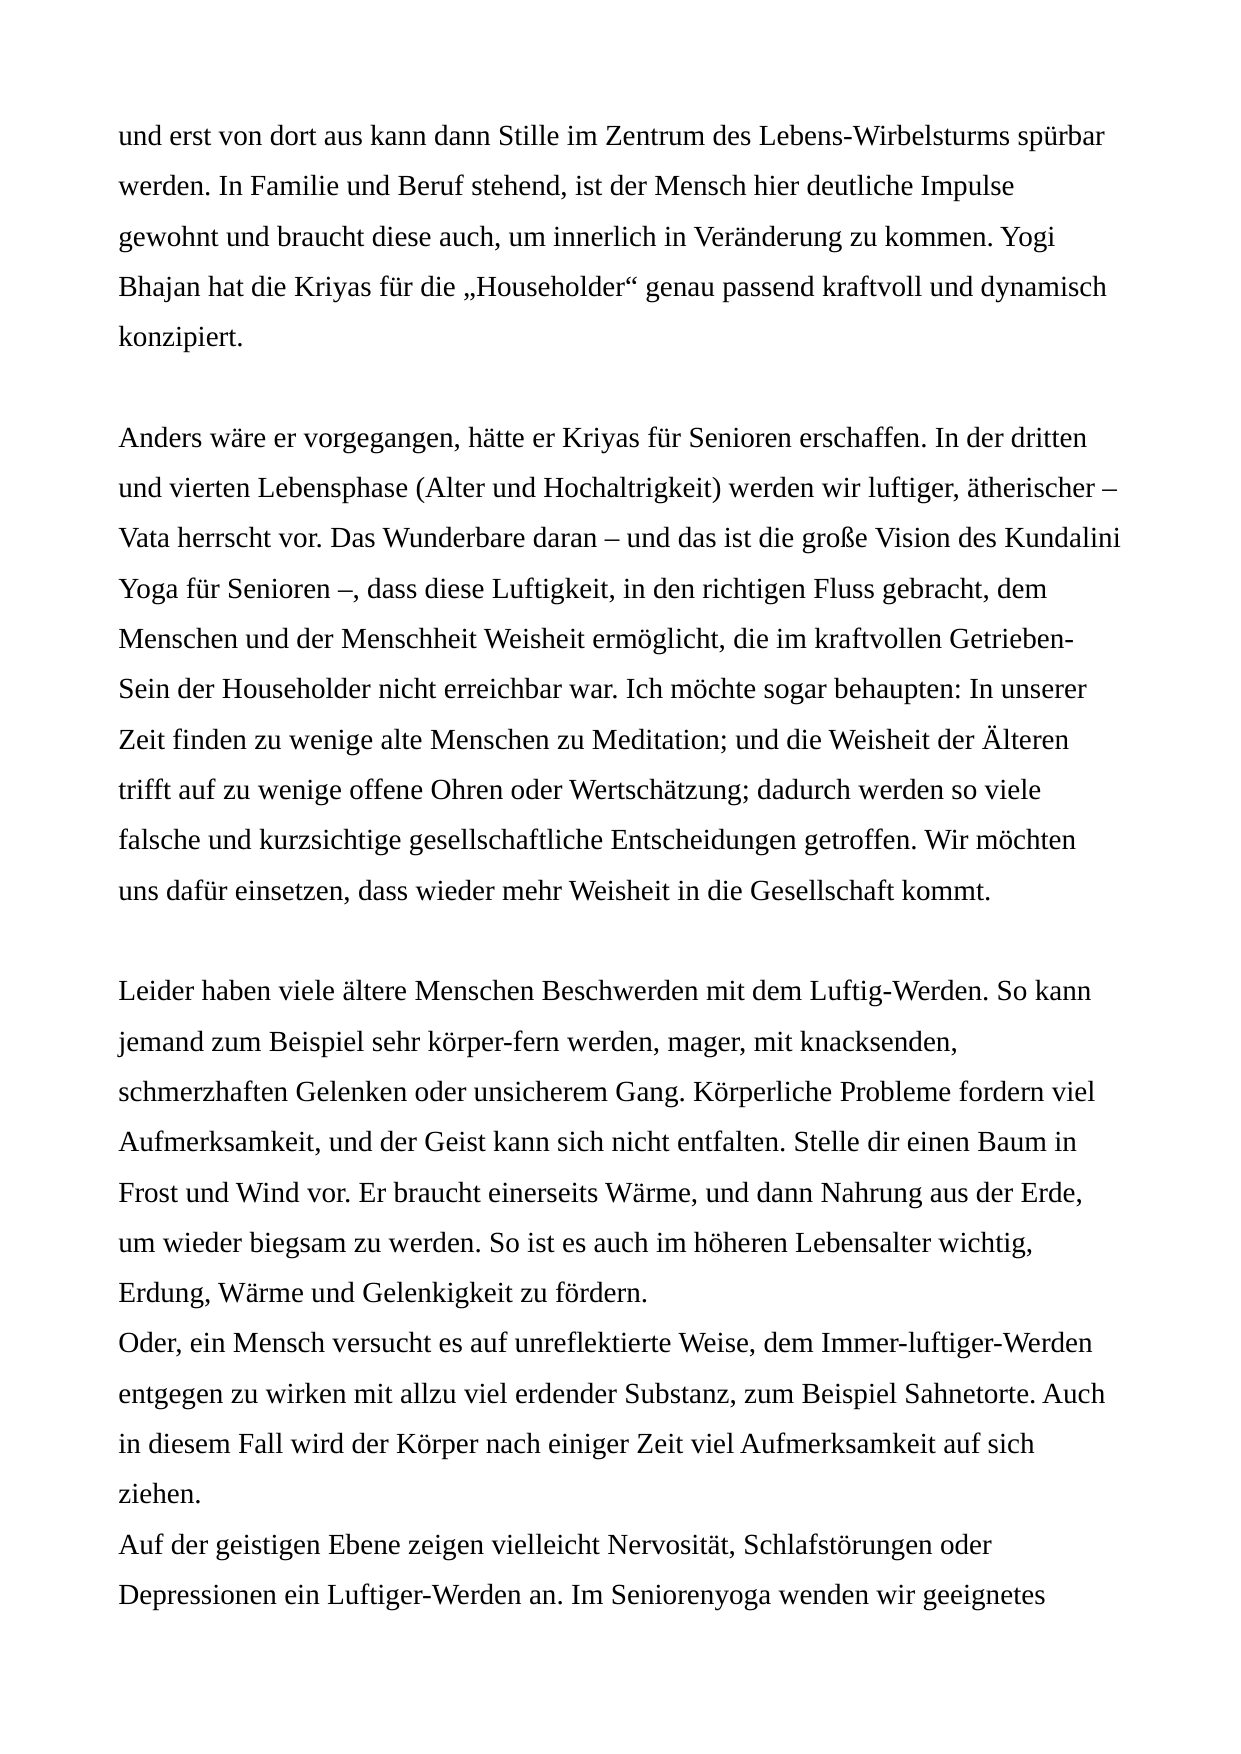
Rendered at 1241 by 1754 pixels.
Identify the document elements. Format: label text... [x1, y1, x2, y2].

text und erst von dort aus kann dann Stille im Zentrum des Lebens-Wirbelsturms spürbar werden. In Familie und Beruf stehend, ist der Mensch hier deutliche Impulse gewohnt und braucht diese auch, um innerlich in Veränderung zu kommen. Yogi Bhajan hat die Kriyas für die „Householder“ genau passend kraftvoll und dynamisch konzipiert. [118, 118, 1122, 353]
text Leider haben viele ältere Menschen Beschwerden mit dem Luftig-Werden. So kann jemand zum Beispiel sehr körper-fern werden, mager, mit knacksenden, schmerzhaften Gelenken oder unsicherem Gang. Körperliche Probleme fordern viel Aufmerksamkeit, und der Geist kann sich nicht entfalten. Stelle dir einen Baum in Frost und Wind vor. Er braucht einerseits Wärme, und dann Nahrung aus der Erde, um wieder biegsam zu werden. So ist es auch im höheren Lebensalter wichtig, Erdung, Wärme und Gelenkigkeit zu fördern. [118, 973, 1122, 1309]
text Anders wäre er vorgegangen, hätte er Kriyas für Senioren erschaffen. In der dritten und vierten Lebensphase (Alter und Hochaltrigkeit) werden wir luftiger, ätherischer – Vata herrscht vor. Das Wunderbare daran – und das ist die große Vision des Kundalini Yoga für Senioren –, dass diese Luftigkeit, in den richtigen Fluss gebracht, dem Menschen und der Menschheit Weisheit ermöglicht, die im kraftvollen Getrieben-Sein der Householder nicht erreichbar war. Ich möchte sogar behaupten: In unserer Zeit finden zu wenige alte Menschen zu Meditation; und die Weisheit der Älteren trifft auf zu wenige offene Ohren oder Wertschätzung; dadurch werden so viele falsche und kurzsichtige gesellschaftliche Entscheidungen getroffen. Wir möchten uns dafür einsetzen, dass wieder mehr Weisheit in die Gesellschaft kommt. [118, 420, 1122, 906]
text Oder, ein Mensch versucht es auf unreflektierte Weise, dem Immer-luftiger-Werden entgegen zu wirken mit allzu viel erdender Substanz, zum Beispiel Sahnetorte. Auch in diesem Fall wird der Körper nach einiger Zeit viel Aufmerksamkeit auf sich ziehen. [118, 1326, 1122, 1510]
text Auf der geistigen Ebene zeigen vielleicht Nervosität, Schlafstörungen oder Depressionen ein Luftiger-Werden an. Im Seniorenyoga wenden wir geeignetes [118, 1527, 1122, 1611]
